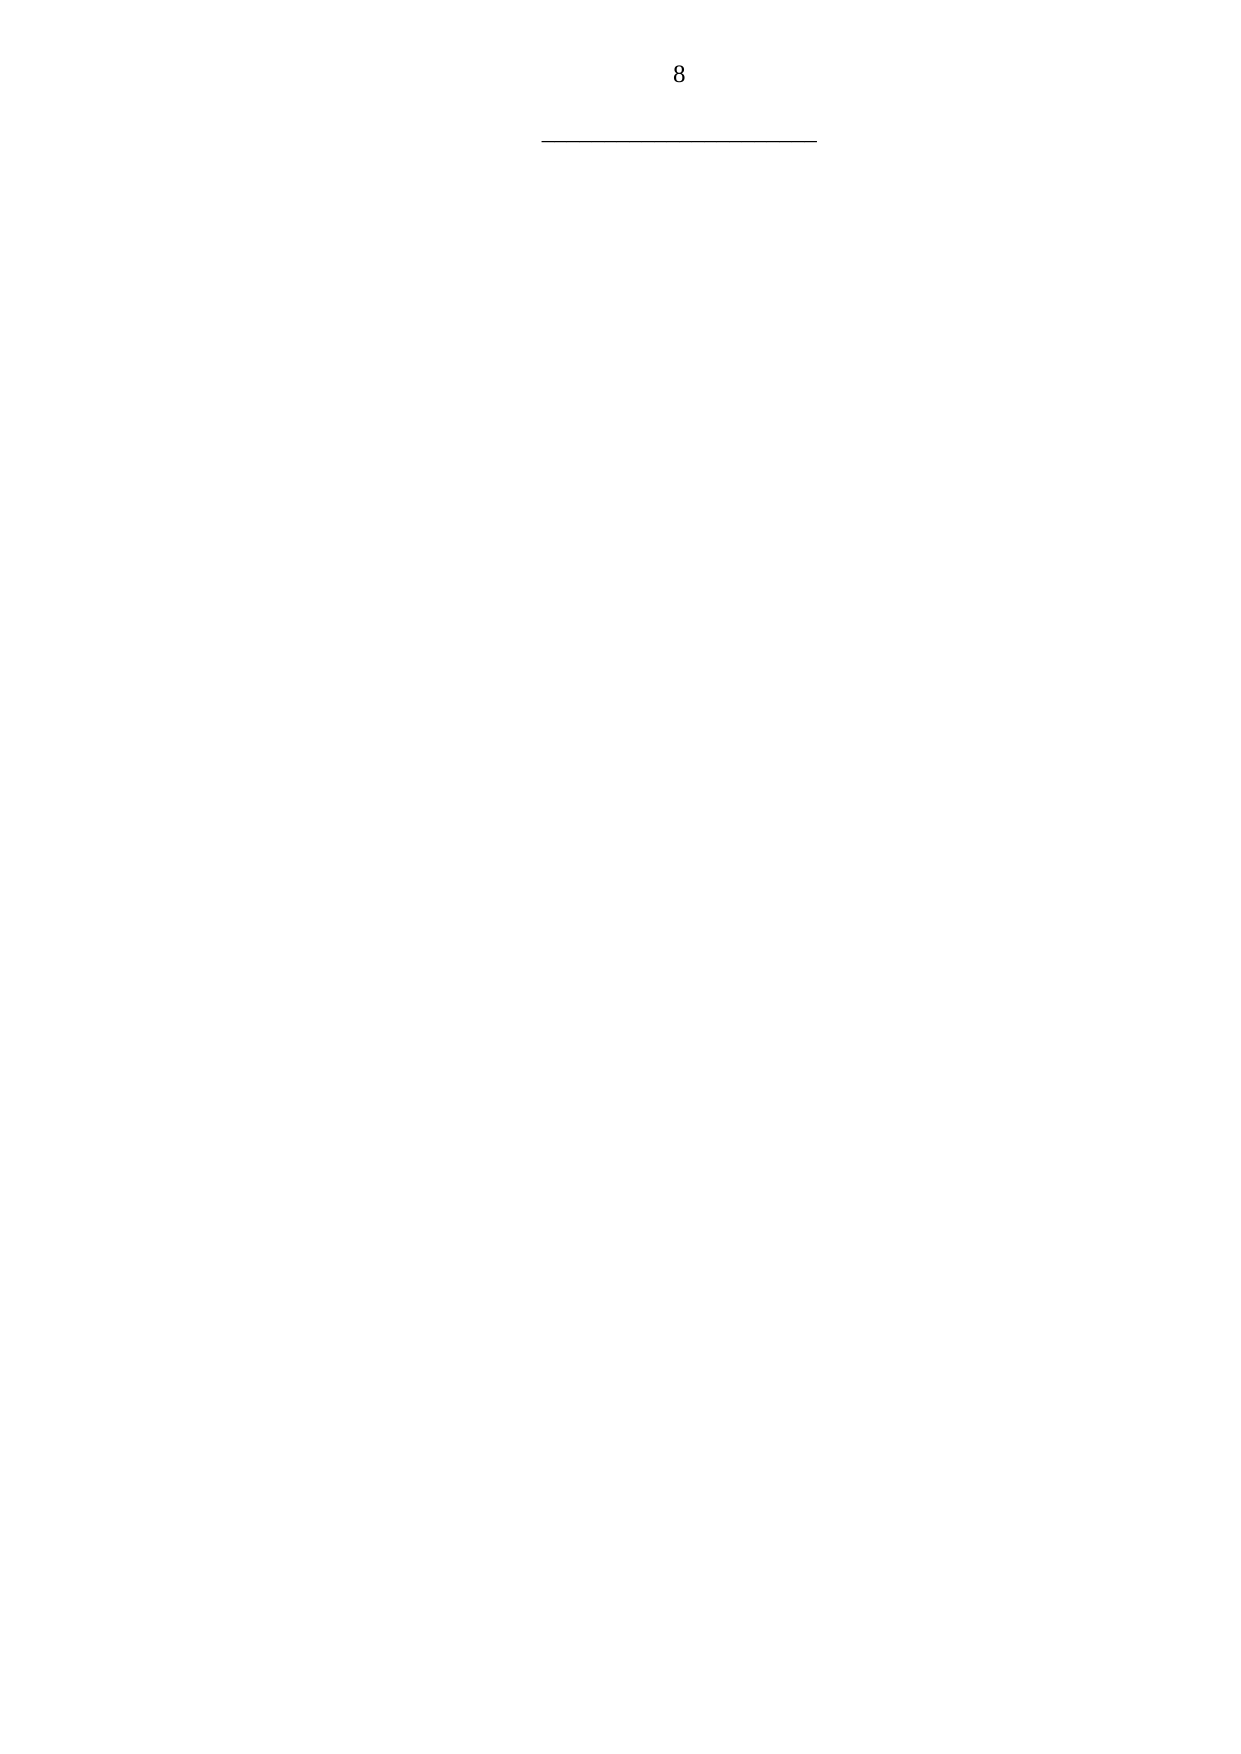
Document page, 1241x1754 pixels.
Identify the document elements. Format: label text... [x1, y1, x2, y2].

text ______________________ [177, 116, 1181, 145]
